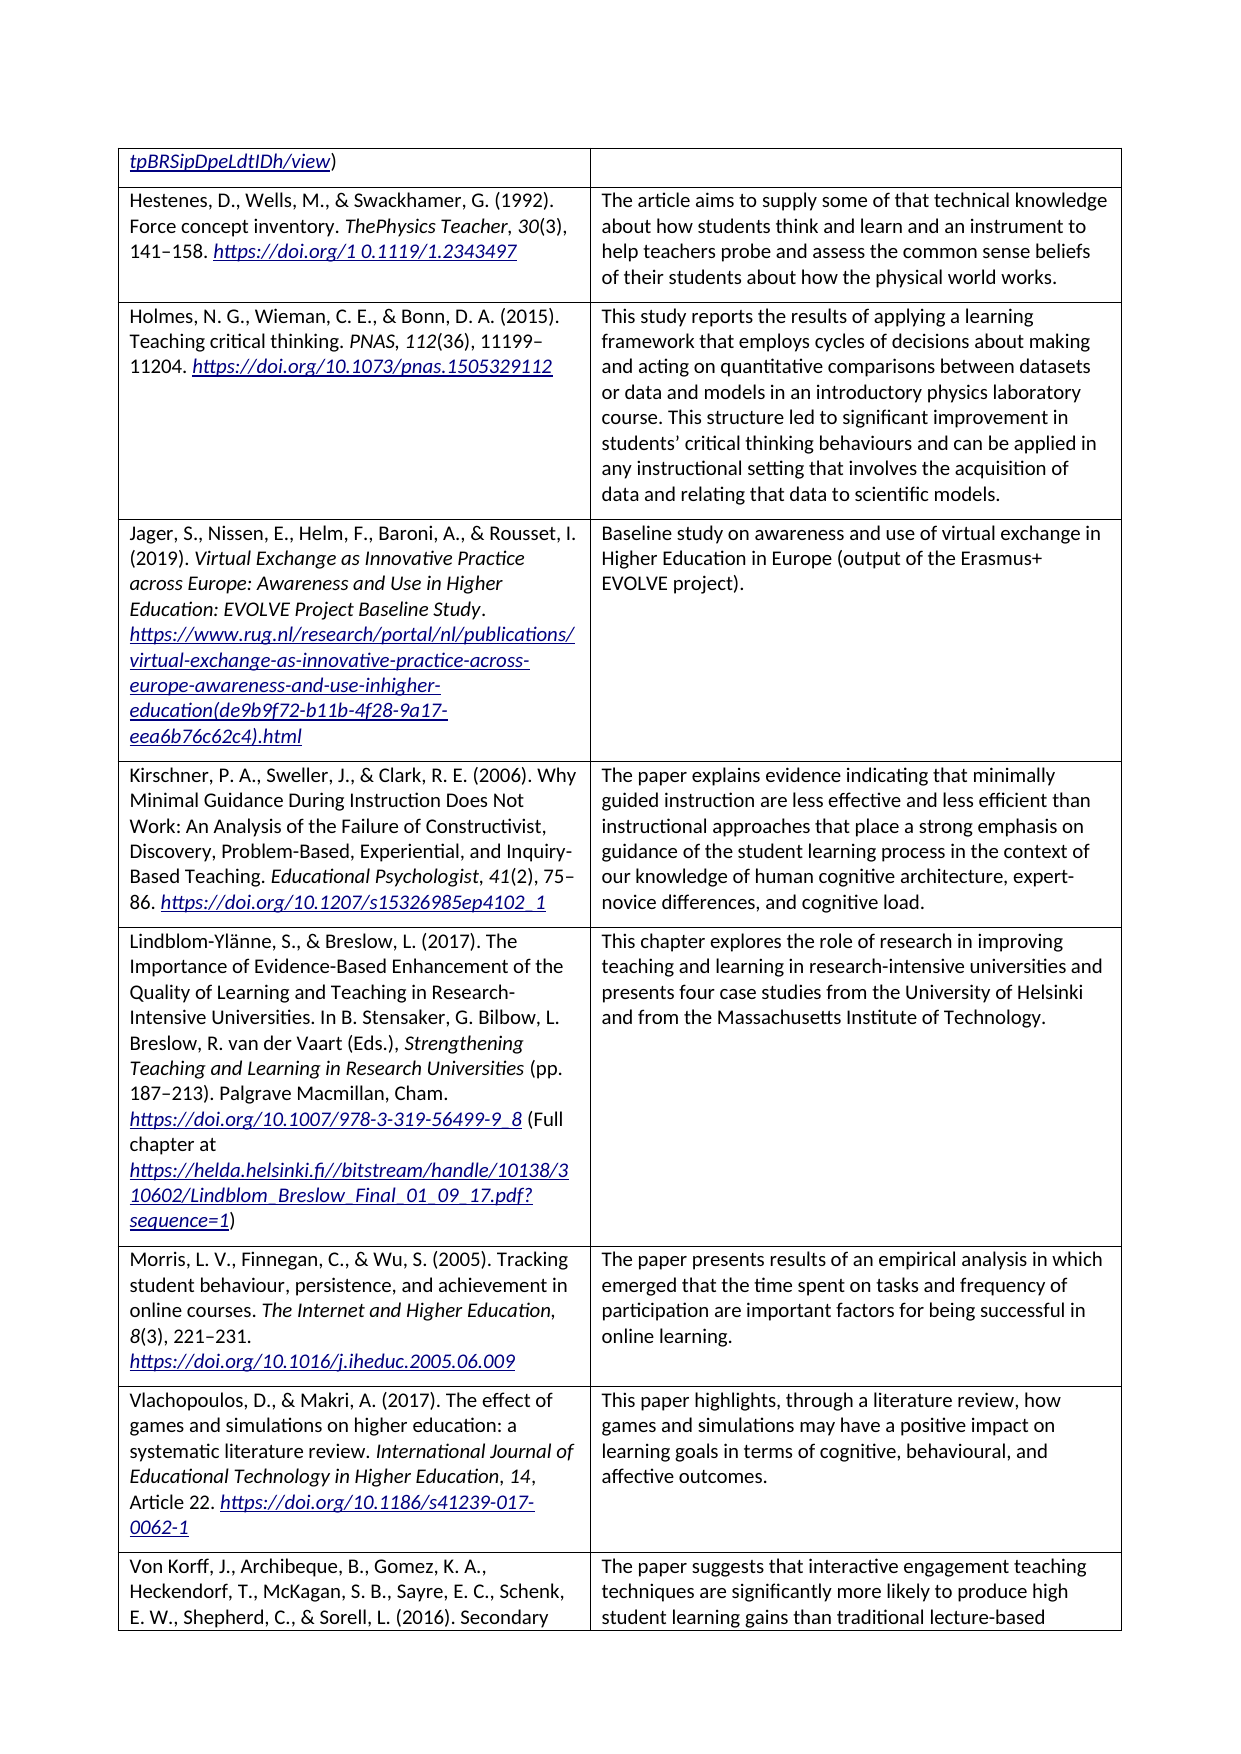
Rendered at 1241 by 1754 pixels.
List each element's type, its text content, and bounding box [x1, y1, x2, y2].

table_cell This paper highlights, through a literature review, how games and simulations may have a positive impact on learning goals in terms of cognitive, behavioural, and affective outcomes. [591, 1387, 1121, 1552]
table_cell The paper presents results of an empirical analysis in which emerged that the time spent on tasks and frequency of participation are important factors for being successful in online learning. [591, 1247, 1121, 1386]
table_cell Vlachopoulos, D., & Makri, A. (2017). The effect of games and simulations on higher education: a systematic literature review. International Journal of Educational Technology in Higher Education, 14, Article 22. https://doi.org/10.1186/s41239-017-0062-1 [119, 1387, 590, 1552]
table_cell Hestenes, D., Wells, M., & Swackhamer, G. (1992). Force concept inventory. ThePhysics Teacher, 30(3), 141–158. https://doi.org/1 0.1119/1.2343497 [119, 188, 590, 302]
table_cell This study reports the results of applying a learning framework that employs cycles of decisions about making and acting on quantitative comparisons between datasets or data and models in an introductory physics laboratory course. This structure led to significant improvement in students’ critical thinking behaviours and can be applied in any instructional setting that involves the acquisition of data and relating that data to scientific models. [591, 303, 1121, 519]
table_cell Jager, S., Nissen, E., Helm, F., Baroni, A., & Rousset, I. (2019). Virtual Exchange as Innovative Practice across Europe: Awareness and Use in Higher Education: EVOLVE Project Baseline Study. https://www.rug.nl/research/portal/nl/publications/virtual-exchange-as-innovative-practice-across-europe-awareness-and-use-inhigher-education(de9b9f72-b11b-4f28-9a17-eea6b76c62c4).html [119, 520, 590, 761]
table_cell Kirschner, P. A., Sweller, J., & Clark, R. E. (2006). Why Minimal Guidance During Instruction Does Not Work: An Analysis of the Failure of Constructivist, Discovery, Problem-Based, Experiential, and Inquiry-Based Teaching. Educational Psychologist, 41(2), 75–86. https://doi.org/10.1207/s15326985ep4102_1 [119, 762, 590, 927]
table_cell The article aims to supply some of that technical knowledge about how students think and learn and an instrument to help teachers probe and assess the common sense beliefs of their students about how the physical world works. [591, 188, 1121, 302]
table_cell Holmes, N. G., Wieman, C. E., & Bonn, D. A. (2015). Teaching critical thinking. PNAS, 112(36), 11199–11204. https://doi.org/10.1073/pnas.1505329112 [119, 303, 590, 519]
table_cell Von Korff, J., Archibeque, B., Gomez, K. A., Heckendorf, T., McKagan, S. B., Sayre, E. C., Schenk, E. W., Shepherd, C., & Sorell, L. (2016). Secondary [119, 1553, 590, 1629]
table_cell tpBRSipDpeLdtIDh/view) [119, 149, 590, 187]
table_cell Lindblom-Ylänne, S., & Breslow, L. (2017). The Importance of Evidence-Based Enhancement of the Quality of Learning and Teaching in Research-Intensive Universities. In B. Stensaker, G. Bilbow, L. Breslow, R. van der Vaart (Eds.), Strengthening Teaching and Learning in Research Universities (pp. 187–213). Palgrave Macmillan, Cham. https://doi.org/10.1007/978-3-319-56499-9_8 (Full chapter at https://helda.helsinki.fi//bitstream/handle/10138/310602/Lindblom_Breslow_Final_01_09_17.pdf?sequence=1) [119, 928, 590, 1246]
table_cell This chapter explores the role of research in improving teaching and learning in research-intensive universities and presents four case studies from the University of Helsinki and from the Massachusetts Institute of Technology. [591, 928, 1121, 1246]
table_cell The paper suggests that interactive engagement teaching techniques are significantly more likely to produce high student learning gains than traditional lecture-based [591, 1553, 1121, 1629]
table_cell Morris, L. V., Finnegan, C., & Wu, S. (2005). Tracking student behaviour, persistence, and achievement in online courses. The Internet and Higher Education, 8(3), 221–231. https://doi.org/10.1016/j.iheduc.2005.06.009 [119, 1247, 590, 1386]
table_cell [591, 149, 1121, 187]
table_cell The paper explains evidence indicating that minimally guided instruction are less effective and less efficient than instructional approaches that place a strong emphasis on guidance of the student learning process in the context of our knowledge of human cognitive architecture, expert-novice differences, and cognitive load. [591, 762, 1121, 927]
table_cell Baseline study on awareness and use of virtual exchange in Higher Education in Europe (output of the Erasmus+ EVOLVE project). [591, 520, 1121, 761]
